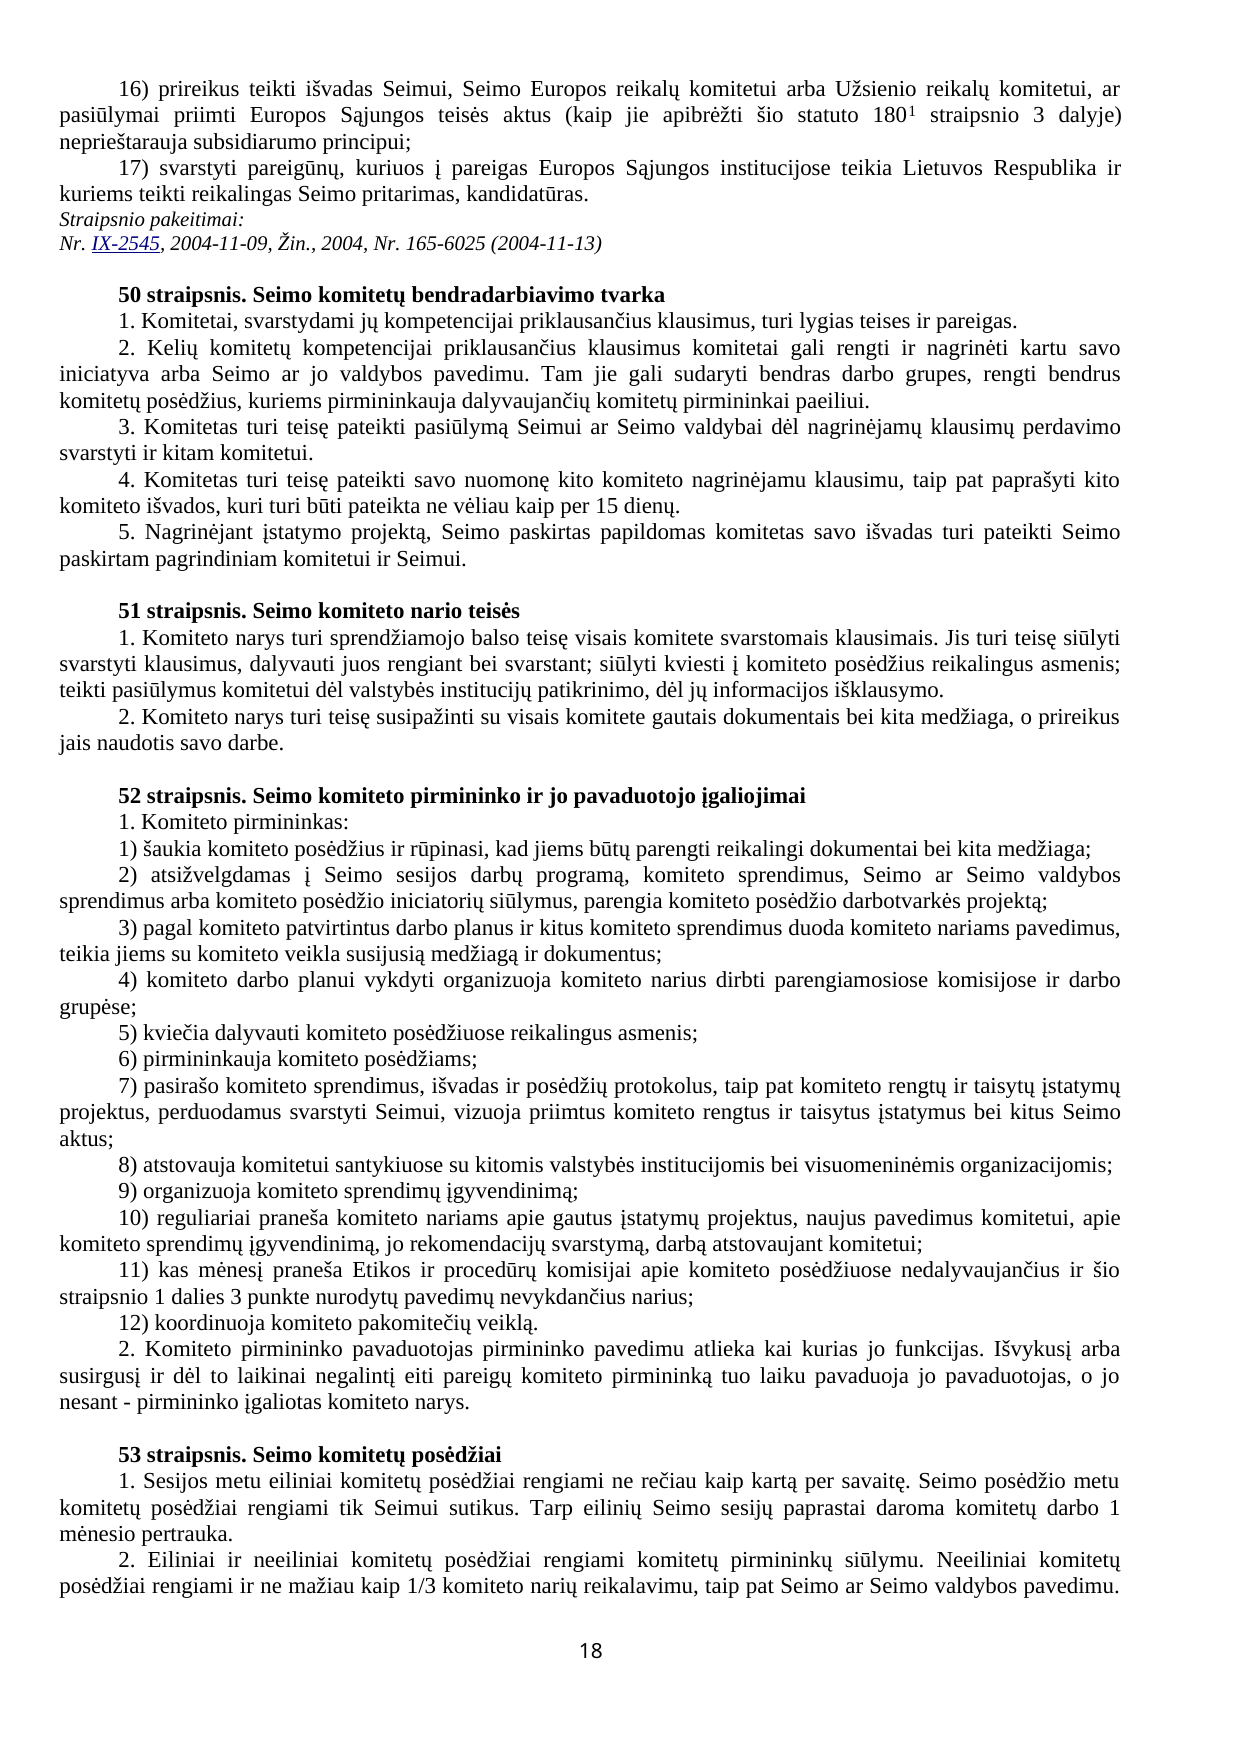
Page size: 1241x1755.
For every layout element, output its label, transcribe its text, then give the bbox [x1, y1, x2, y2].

text 1. Komitetai, svarstydami jų kompetencijai priklausančius klausimus, turi lygias teises ir pareigas. [59, 308, 1122, 334]
text 2. Komiteto narys turi teisę susipažinti su visais komitete gautais dokumentais bei kita medžiaga, o prireikus jais naudotis savo darbe. [59, 703, 1122, 756]
text 51 straipsnis. Seimo komiteto nario teisės [59, 597, 1122, 624]
text 2. Komiteto pirmininko pavaduotojas pirmininko pavedimu atlieka kai kurias jo funkcijas. Išvykusį arba susirgusį ir dėl to laikinai negalintį eiti pareigų komiteto pirmininką tuo laiku pavaduoja jo pavaduotojas, o jo nesant - pirmininko įgaliotas komiteto narys. [59, 1335, 1122, 1414]
text 5. Nagrinėjant įstatymo projektą, Seimo paskirtas papildomas komitetas savo išvadas turi pateikti Seimo paskirtam pagrindiniam komitetui ir Seimui. [59, 518, 1122, 571]
text 1. Komiteto narys turi sprendžiamojo balso teisę visais komitete svarstomais klausimais. Jis turi teisę siūlyti svarstyti klausimus, dalyvauti juos rengiant bei svarstant; siūlyti kviesti į komiteto posėdžius reikalingus asmenis; teikti pasiūlymus komitetui dėl valstybės institucijų patikrinimo, dėl jų informacijos išklausymo. [59, 624, 1122, 703]
text 5) kviečia dalyvauti komiteto posėdžiuose reikalingus asmenis; [59, 1019, 1122, 1046]
text 52 straipsnis. Seimo komiteto pirmininko ir jo pavaduotojo įgaliojimai [59, 782, 1122, 808]
text 12) koordinuoja komiteto pakomitečių veiklą. [59, 1309, 1122, 1335]
text 4. Komitetas turi teisę pateikti savo nuomonę kito komiteto nagrinėjamu klausimu, taip pat paprašyti kito komiteto išvados, kuri turi būti pateikta ne vėliau kaip per 15 dienų. [59, 466, 1122, 518]
text 3) pagal komiteto patvirtintus darbo planus ir kitus komiteto sprendimus duoda komiteto nariams pavedimus, teikia jiems su komiteto veikla susijusią medžiagą ir dokumentus; [59, 914, 1122, 966]
text 8) atstovauja komitetui santykiuose su kitomis valstybės institucijomis bei visuomeninėmis organizacijomis; [59, 1151, 1122, 1177]
text Straipsnio pakeitimai: [59, 207, 1122, 231]
text 2. Eiliniai ir neeiliniai komitetų posėdžiai rengiami komitetų pirmininkų siūlymu. Neeiliniai komitetų posėdžiai rengiami ir ne mažiau kaip 1/3 komiteto narių reikalavimu, taip pat Seimo ar Seimo valdybos pavedimu. [59, 1546, 1122, 1599]
text 2. Kelių komitetų kompetencijai priklausančius klausimus komitetai gali rengti ir nagrinėti kartu savo iniciatyva arba Seimo ar jo valdybos pavedimu. Tam jie gali sudaryti bendras darbo grupes, rengti bendrus komitetų posėdžius, kuriems pirmininkauja dalyvaujančių komitetų pirmininkai paeiliui. [59, 334, 1122, 413]
text 1. Komiteto pirmininkas: [59, 808, 1122, 835]
text 16) prireikus teikti išvadas Seimui, Seimo Europos reikalų komitetui arba Užsienio reikalų komitetui, ar pasiūlymai priimti Europos Sąjungos teisės aktus (kaip jie apibrėžti šio statuto 1801 straipsnio 3 dalyje) neprieštarauja subsidiarumo principui; [59, 75, 1122, 154]
text 6) pirmininkauja komiteto posėdžiams; [59, 1046, 1122, 1072]
text 3. Komitetas turi teisę pateikti pasiūlymą Seimui ar Seimo valdybai dėl nagrinėjamų klausimų perdavimo svarstyti ir kitam komitetui. [59, 413, 1122, 466]
text 53 straipsnis. Seimo komitetų posėdžiai [59, 1441, 1122, 1467]
text 17) svarstyti pareigūnų, kuriuos į pareigas Europos Sąjungos institucijose teikia Lietuvos Respublika ir kuriems teikti reikalingas Seimo pritarimas, kandidatūras. [59, 154, 1122, 207]
text Nr. IX-2545, 2004-11-09, Žin., 2004, Nr. 165-6025 (2004-11-13) [59, 231, 1122, 255]
text 2) atsižvelgdamas į Seimo sesijos darbų programą, komiteto sprendimus, Seimo ar Seimo valdybos sprendimus arba komiteto posėdžio iniciatorių siūlymus, parengia komiteto posėdžio darbotvarkės projektą; [59, 861, 1122, 914]
text 50 straipsnis. Seimo komitetų bendradarbiavimo tvarka [59, 281, 1122, 308]
text 1) šaukia komiteto posėdžius ir rūpinasi, kad jiems būtų parengti reikalingi dokumentai bei kita medžiaga; [59, 835, 1122, 861]
text 4) komiteto darbo planui vykdyti organizuoja komiteto narius dirbti parengiamosiose komisijose ir darbo grupėse; [59, 966, 1122, 1019]
text 10) reguliariai praneša komiteto nariams apie gautus įstatymų projektus, naujus pavedimus komitetui, apie komiteto sprendimų įgyvendinimą, jo rekomendacijų svarstymą, darbą atstovaujant komitetui; [59, 1204, 1122, 1256]
text 7) pasirašo komiteto sprendimus, išvadas ir posėdžių protokolus, taip pat komiteto rengtų ir taisytų įstatymų projektus, perduodamus svarstyti Seimui, vizuoja priimtus komiteto rengtus ir taisytus įstatymus bei kitus Seimo aktus; [59, 1072, 1122, 1151]
text 1. Sesijos metu eiliniai komitetų posėdžiai rengiami ne rečiau kaip kartą per savaitę. Seimo posėdžio metu komitetų posėdžiai rengiami tik Seimui sutikus. Tarp eilinių Seimo sesijų paprastai daroma komitetų darbo 1 mėnesio pertrauka. [59, 1467, 1122, 1546]
text 11) kas mėnesį praneša Etikos ir procedūrų komisijai apie komiteto posėdžiuose nedalyvaujančius ir šio straipsnio 1 dalies 3 punkte nurodytų pavedimų nevykdančius narius; [59, 1256, 1122, 1309]
text 9) organizuoja komiteto sprendimų įgyvendinimą; [59, 1177, 1122, 1204]
